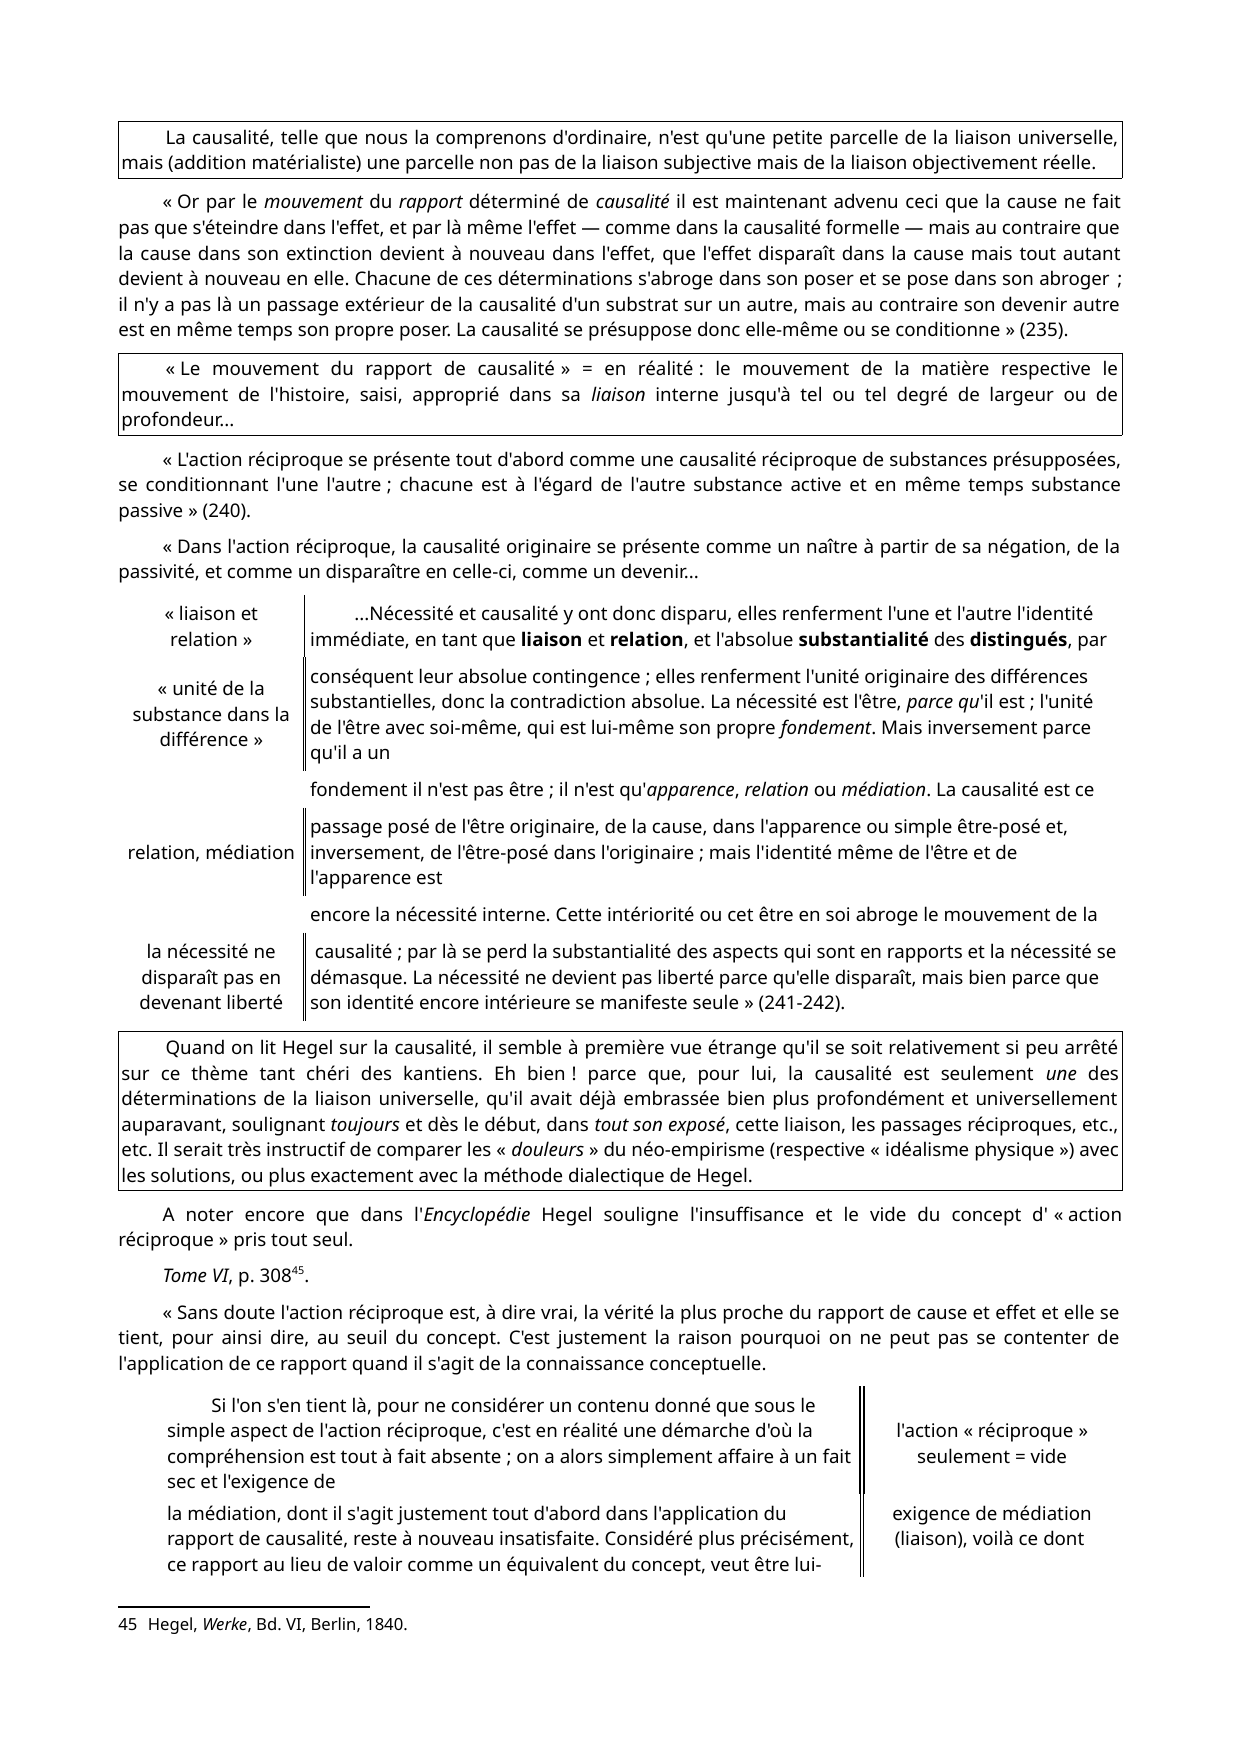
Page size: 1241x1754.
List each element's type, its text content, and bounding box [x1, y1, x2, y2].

text « Dans l'action réciproque, la causalité originaire se présente comme un naître à partir de sa négation, de la passivité, et comme un disparaître en celle-ci, comme un devenir... [118, 533, 1122, 584]
table_cell la médiation, dont il s'agit justement tout d'abord dans l'application du rapport de causalité, reste à nouveau insatisfaite. Considéré plus précisément, ce rapport au lieu de valoir comme un équivalent du concept, veut être lui- [161, 1494, 860, 1577]
text A noter encore que dans l'Encyclopédie Hegel souligne l'insuffisance et le vide du concept d' « action réciproque » pris tout seul. [118, 1201, 1122, 1252]
text « Le mouvement du rapport de causalité » = en réalité : le mouvement de la matière respective le mouvement de l'histoire, saisi, approprié dans sa liaison interne jusqu'à tel ou tel degré de largeur ou de profondeur... [119, 354, 1122, 435]
table_header Si l'on s'en tient là, pour ne considérer un contenu donné que sous le simple aspect de l'action réciproque, c'est en réalité une démarche d'où la compréhension est tout à fait absente ; on a alors simplement affaire à un fait sec et l'exigence de [161, 1386, 859, 1494]
text « Sans doute l'action réciproque est, à dire vrai, la vérité la plus proche du rapport de cause et effet et elle se tient, pour ainsi dire, au seuil du concept. C'est justement la raison pourquoi on ne peut pas se contenter de l'application de ce rapport quand il s'agit de la connaissance conceptuelle. [118, 1299, 1122, 1376]
table_header ...Nécessité et causalité y ont donc disparu, elles renferment l'une et l'autre l'identité immédiate, en tant que liaison et relation, et l'absolue substantialité des distingués, par [305, 595, 1122, 657]
table_cell « unité de la substance dans la différence » [118, 657, 303, 771]
table_cell fondement il n'est pas être ; il n'est qu'apparence, relation ou médiation. La causalité est ce [304, 771, 1122, 808]
table_cell exigence de médiation (liaison), voilà ce dont [864, 1494, 1122, 1577]
text Tome VI, p. 308. [118, 1263, 1122, 1288]
table_cell causalité ; par là se perd la substantialité des aspects qui sont en rapports et la nécessité se démasque. La nécessité ne devient pas liberté parce qu'elle disparaît, mais bien parce que son identité encore intérieure se manifeste seule » (241-242). [306, 933, 1122, 1021]
table_cell [118, 896, 304, 933]
text Quand on lit Hegel sur la causalité, il semble à première vue étrange qu'il se soit relativement si peu arrêté sur ce thème tant chéri des kantiens. Eh bien ! parce que, pour lui, la causalité est seulement une des déterminations de la liaison universelle, qu'il avait déjà embrassée bien plus profondément et universellement auparavant, soulignant toujours et dès le début, dans tout son exposé, cette liaison, les passages réciproques, etc., etc. Il serait très instructif de comparer les « douleurs » du néo-empirisme (respective « idéalisme physique ») avec les solutions, ou plus exactement avec la méthode dialectique de Hegel. [119, 1032, 1122, 1190]
table_cell [118, 771, 304, 808]
table_cell encore la nécessité interne. Cette intériorité ou cet être en soi abroge le mouvement de la [304, 896, 1122, 933]
table_header [118, 1386, 161, 1494]
table_cell [118, 1494, 161, 1577]
text « L'action réciproque se présente tout d'abord comme une causalité réciproque de substances présupposées, se conditionnant l'une l'autre ; chacune est à l'égard de l'autre substance active et en même temps substance passive » (240). [118, 446, 1122, 522]
table_cell la nécessité ne disparaît pas en devenant liberté [118, 933, 303, 1021]
table_header « liaison et relation » [118, 595, 304, 657]
table_cell conséquent leur absolue contingence ; elles renferment l'unité originaire des différences substantielles, donc la contradiction absolue. La nécessité est l'être, parce qu'il est ; l'unité de l'être avec soi-même, qui est lui-même son propre fondement. Mais inversement parce qu'il a un [306, 657, 1122, 771]
table_header l'action « réciproque » seulement = vide [865, 1386, 1122, 1494]
text Hegel, Werke, Bd. VI, Berlin, 1840. [118, 1613, 1122, 1636]
text « Or par le mouvement du rapport déterminé de causalité il est maintenant advenu ceci que la cause ne fait pas que s'éteindre dans l'effet, et par là même l'effet — comme dans la causalité formelle — mais au contraire que la cause dans son extinction devient à nouveau dans l'effet, que l'effet disparaît dans la cause mais tout autant devient à nouveau en elle. Chacune de ces déterminations s'abroge dans son poser et se pose dans son abroger ; il n'y a pas là un passage extérieur de la causalité d'un substrat sur un autre, mais au contraire son devenir autre est en même temps son propre poser. La causalité se présuppose donc elle-même ou se conditionne » (235). [118, 189, 1122, 342]
table_cell relation, médiation [118, 808, 303, 896]
table_cell passage posé de l'être originaire, de la cause, dans l'apparence ou simple être-posé et, inversement, de l'être-posé dans l'originaire ; mais l'identité même de l'être et de l'apparence est [306, 808, 1122, 896]
text La causalité, telle que nous la comprenons d'ordinaire, n'est qu'une petite parcelle de la liaison universelle, mais (addition matérialiste) une parcelle non pas de la liaison subjective mais de la liaison objectivement réelle. [119, 122, 1122, 178]
